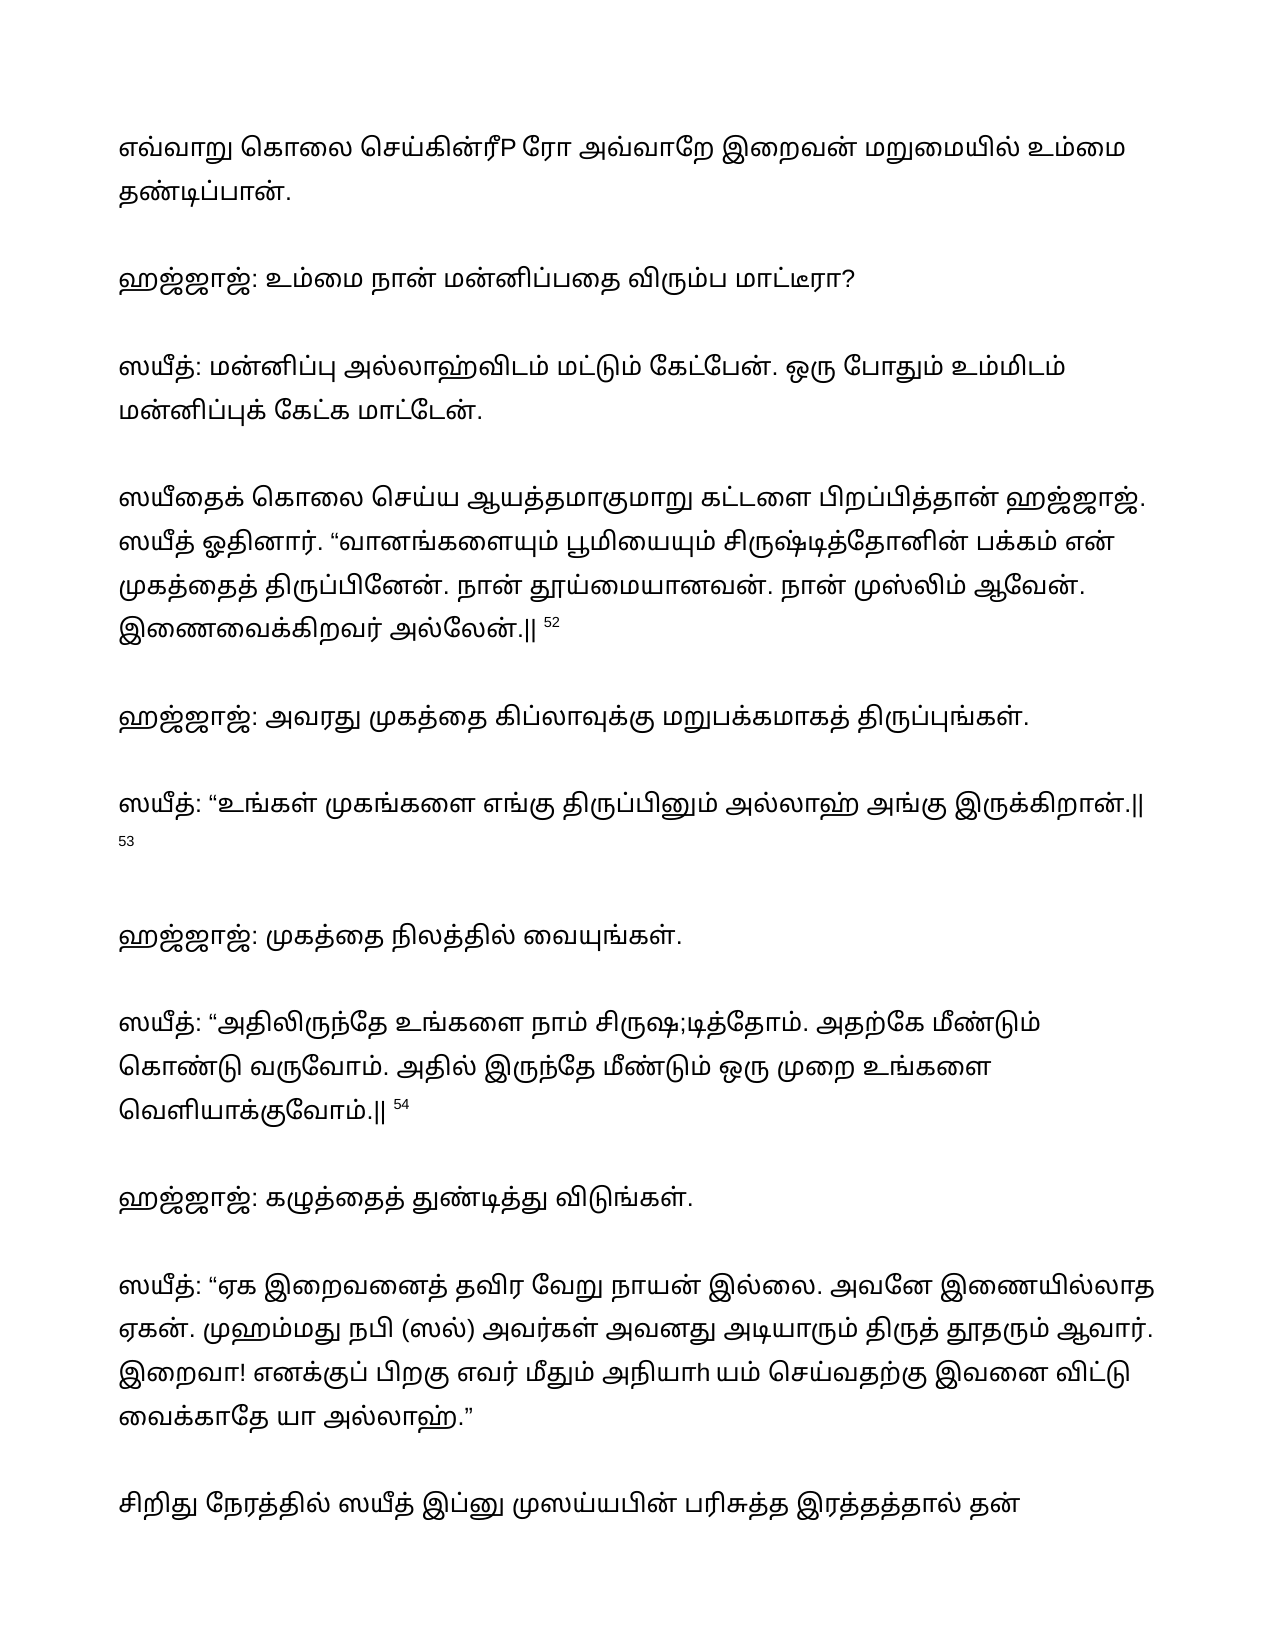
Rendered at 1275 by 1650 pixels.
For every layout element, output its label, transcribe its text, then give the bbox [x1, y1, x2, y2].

text எவ்வாறு கொலை செய்கின்ரீPரோ அவ்வாறே இறைவன் மறுமையில் உம்மை தண்டிப்பான். ஹஜ்ஜாஜ்: உம்மை நான் மன்னிப்பதை விரும்ப மாட்டீரா? ஸயீத்: மன்னிப்பு அல்லாஹ்விடம் மட்டும் கேட்பேன். ஒரு போதும் உம்மிடம் மன்னிப்புக் கேட்க மாட்டேன். ஸயீதைக் கொலை செய்ய ஆயத்தமாகுமாறு கட்டளை பிறப்பித்தான் ஹஜ்ஜாஜ். ஸயீத் ஓதினார். “வானங்களையும் பூமியையும் சிருஷ்டித்தோனின் பக்கம் என் முகத்தைத் திருப்பினேன். நான் தூய்மையானவன். நான் முஸ்லிம் ஆவேன். இணைவைக்கிறவர் அல்லேன்.|| ஹஜ்ஜாஜ்: அவரது முகத்தை கிப்லாவுக்கு மறுபக்கமாகத் திருப்புங்கள். ஸயீத்: “உங்கள் முகங்களை எங்கு திருப்பினும் அல்லாஹ் அங்கு இருக்கிறான்.|| ஹஜ்ஜாஜ்: முகத்தை நிலத்தில் வையுங்கள். ஸயீத்: “அதிலிருந்தே உங்களை நாம் சிருஷ;டித்தோம். அதற்கே மீண்டும் கொண்டு வருவோம். அதில் இருந்தே மீண்டும் ஒரு முறை உங்களை வெளியாக்குவோம்.|| ஹஜ்ஜாஜ்: கழுத்தைத் துண்டித்து விடுங்கள். ஸயீத்: “ஏக இறைவனைத் தவிர வேறு நாயன் இல்லை. அவனே இணையில்லாத ஏகன். முஹம்மது நபி (ஸல்) அவர்கள் அவனது அடியாரும் திருத் தூதரும் ஆவார். இறைவா! எனக்குப் பிறகு எவர் மீதும் அநியாhயம் செய்வதற்கு இவனை விட்டு வைக்காதே யா அல்லாஹ்.” சிறிது நேரத்தில் ஸயீத் இப்னு முஸய்யபின் பரிசுத்த இரத்தத்தால் தன் [118, 118, 1157, 1518]
